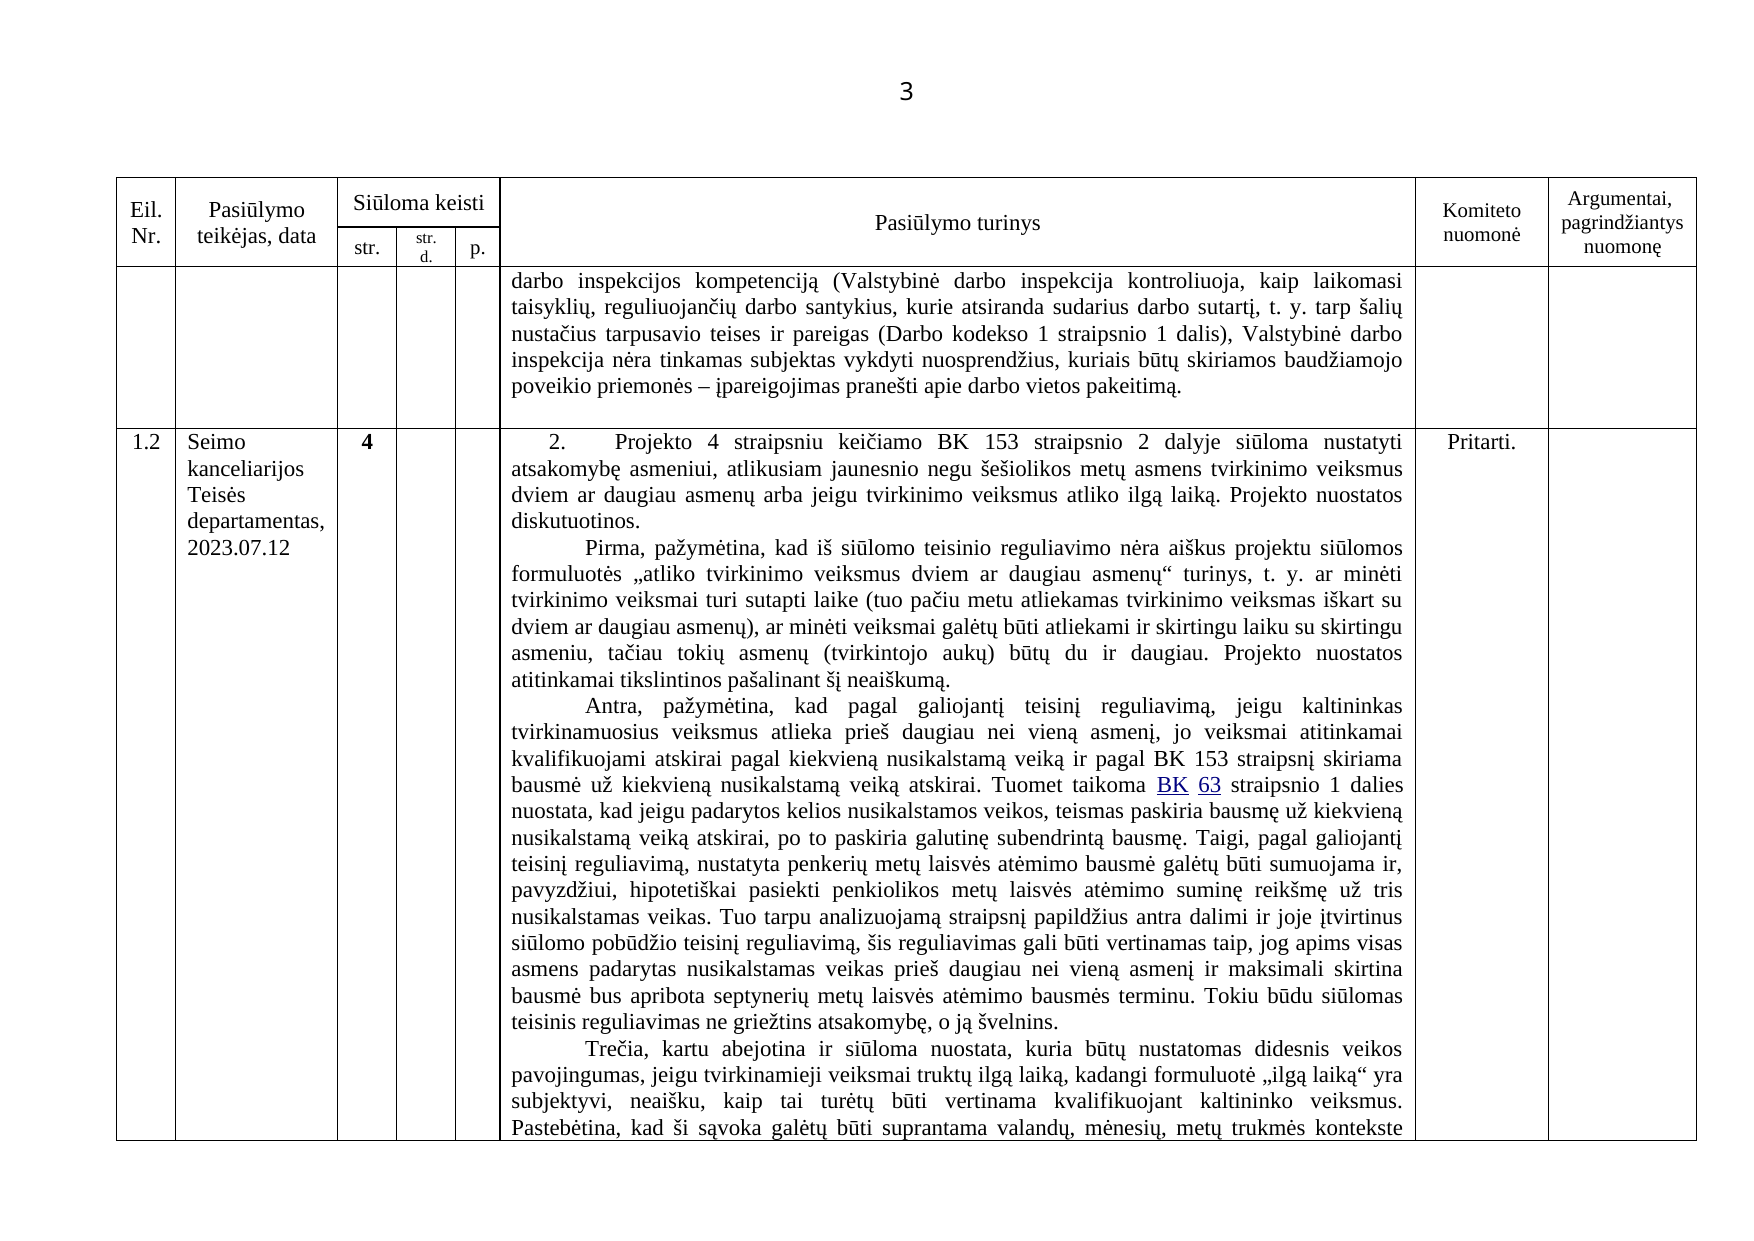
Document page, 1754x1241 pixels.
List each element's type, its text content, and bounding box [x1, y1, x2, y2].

table_cell p. [456, 228, 499, 266]
table_header Eil. Nr. [117, 178, 175, 266]
table_cell 4 [338, 429, 396, 1140]
table_cell str. [338, 228, 396, 266]
table_cell 1.2 [117, 429, 175, 1140]
table_cell [456, 267, 499, 427]
table_cell [338, 267, 396, 427]
table_cell [456, 429, 499, 1140]
table_cell [397, 267, 455, 427]
table_cell str. d. [397, 228, 455, 266]
table_cell [1549, 267, 1696, 427]
table_cell [1549, 429, 1696, 1140]
table_cell Seimo kanceliarijos Teisės departamentas, [176, 429, 337, 1140]
table_header Komiteto nuomonė [1416, 178, 1548, 266]
table_cell Projekto 4 straipsniu keičiamo BK 153 straipsnio 2 dalyje siūloma nustatyti atsakomybę asmeniui, atlikusiam jaunesnio negu šešiolikos metų asmens tvirkinimo veiksmus dviem ar daugiau asmenų arba jeigu tvirkinimo veiksmus atliko ilgą laiką. Projekto nuostatos diskutuotinos. Pirma, pažymėtina, kad iš siūlomo teisinio reguliavimo nėra aiškus projektu siūlomos formuluotės „atliko tvirkinimo veiksmus dviem ar daugiau asmenų“ turinys, t. y. ar minėti tvirkinimo veiksmai turi sutapti laike (tuo pačiu metu atliekamas tvirkinimo veiksmas iškart su dviem ar daugiau asmenų), ar minėti veiksmai galėtų būti atliekami ir skirtingu laiku su skirtingu asmeniu, tačiau tokių asmenų (tvirkintojo aukų) būtų du ir daugiau. Projekto nuostatos atitinkamai tikslintinos pašalinant šį neaiškumą. Antra, pažymėtina, kad pagal galiojantį teisinį reguliavimą, jeigu kaltininkas tvirkinamuosius veiksmus atlieka prieš daugiau nei vieną asmenį, jo veiksmai atitinkamai kvalifikuojami atskirai pagal kiekvieną nusikalstamą veiką ir pagal BK 153 straipsnį skiriama bausmė už kiekvieną nusikalstamą veiką atskirai. Tuomet taikoma BK 63 straipsnio 1 dalies nuostata, kad jeigu padarytos kelios nusikalstamos veikos, teismas paskiria bausmę už kiekvieną nusikalstamą veiką atskirai, po to paskiria galutinę subendrintą bausmę. Taigi, pagal galiojantį teisinį reguliavimą, nustatyta penkerių metų laisvės atėmimo bausmė galėtų būti sumuojama ir, pavyzdžiui, hipotetiškai pasiekti penkiolikos metų laisvės atėmimo suminę reikšmę už tris nusikalstamas veikas. Tuo tarpu analizuojamą straipsnį papildžius antra dalimi ir joje įtvirtinus siūlomo pobūdžio teisinį reguliavimą, šis reguliavimas gali būti vertinamas taip, jog apims visas asmens padarytas nusikalstamas veikas prieš daugiau nei vieną asmenį ir maksimali skirtina bausmė bus apribota septynerių metų laisvės atėmimo bausmės terminu. Tokiu būdu siūlomas teisinis reguliavimas ne griežtins atsakomybę, o ją švelnins. Trečia, kartu abejotina ir siūloma nuostata, kuria būtų nustatomas didesnis veikos pavojingumas, jeigu tvirkinamieji veiksmai truktų ilgą laiką, kadangi formuluotė „ilgą laiką“ yra subjektyvi, neaišku, kaip tai turėtų būti vertinama kvalifikuojant kaltininko veiksmus. Pastebėtina, kad ši sąvoka galėtų būti suprantama valandų, mėnesių, metų trukmės kontekste [501, 429, 1415, 1140]
table_cell [176, 267, 337, 427]
table_header Pasiūlymo teikėjas, data [176, 178, 337, 266]
table_cell [117, 267, 175, 427]
table_cell [397, 429, 455, 1140]
table_cell [1416, 267, 1548, 427]
table_header Siūloma keisti [338, 178, 499, 226]
table_header Argumentai, pagrindžiantys nuomonę [1549, 178, 1696, 266]
table_header Pasiūlymo turinys [501, 178, 1415, 266]
table_cell darbo inspekcijos kompetenciją (Valstybinė darbo inspekcija kontroliuoja, kaip laikomasi taisyklių, reguliuojančių darbo santykius, kurie atsiranda sudarius darbo sutartį, t. y. tarp šalių nustačius tarpusavio teises ir pareigas (Darbo kodekso 1 straipsnio 1 dalis), Valstybinė darbo inspekcija nėra tinkamas subjektas vykdyti nuosprendžius, kuriais būtų skiriamos baudžiamojo poveikio priemonės – įpareigojimas pranešti apie darbo vietos pakeitimą. [501, 267, 1415, 427]
table_cell Pritarti. [1416, 429, 1548, 1140]
